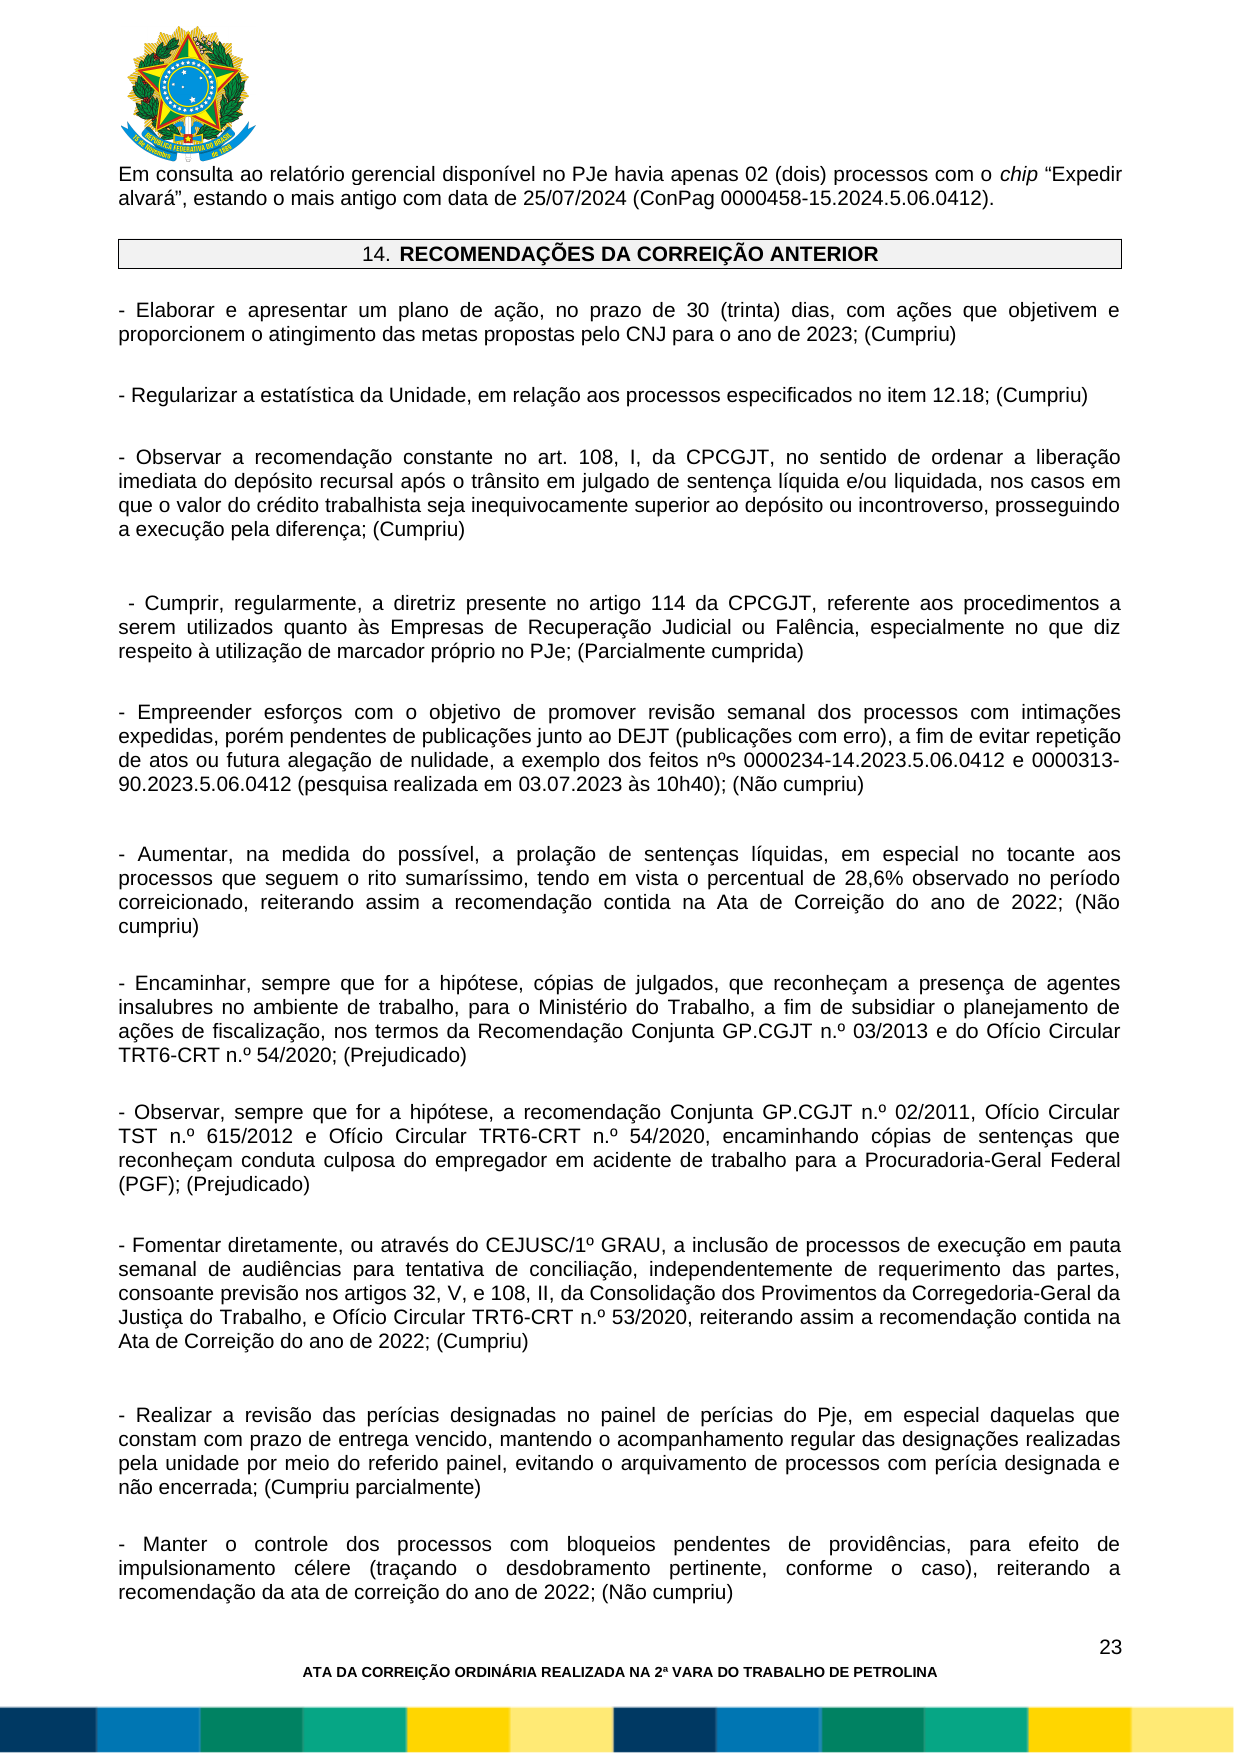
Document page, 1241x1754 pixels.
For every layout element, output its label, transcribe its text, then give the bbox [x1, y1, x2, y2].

text - Fomentar diretamente, ou através do CEJUSC/1º GRAU, a inclusão de processos de execução em pauta semanal de audiências para tentativa de conciliação, independentemente de requerimento das partes, consoante previsão nos artigos 32, V, e 108, II, da Consolidação dos Provimentos da Corregedoria-Geral da Justiça do Trabalho, e Ofício Circular TRT6-CRT n.º 53/2020, reiterando assim a recomendação contida na Ata de Correição do ano de 2022; (Cumpriu) [118, 1233, 1122, 1353]
text - Aumentar, na medida do possível, a prolação de sentenças líquidas, em especial no tocante aos processos que seguem o rito sumaríssimo, tendo em vista o percentual de 28,6% observado no período correicionado, reiterando assim a recomendação contida na Ata de Correição do ano de 2022; (Não cumpriu) [118, 842, 1122, 937]
text Em consulta ao relatório gerencial disponível no PJe havia apenas 02 (dois) processos com o chip “Expedir alvará”, estando o mais antigo com data de 25/07/2024 (ConPag 0000458-15.2024.5.06.0412). [118, 115, 1122, 209]
text - Cumprir, regularmente, a diretriz presente no artigo 114 da CPCGJT, referente aos procedimentos a serem utilizados quanto às Empresas de Recuperação Judicial ou Falência, especialmente no que diz respeito à utilização de marcador próprio no PJe; (Parcialmente cumprida) [118, 591, 1122, 662]
list RECOMENDAÇÕES DA CORREIÇÃO ANTERIOR [119, 240, 1121, 268]
text - Empreender esforços com o objetivo de promover revisão semanal dos processos com intimações expedidas, porém pendentes de publicações junto ao DEJT (publicações com erro), a fim de evitar repetição de atos ou futura alegação de nulidade, a exemplo dos feitos nºs 0000234-14.2023.5.06.0412 e 0000313-90.2023.5.06.0412 (pesquisa realizada em 03.07.2023 às 10h40); (Não cumpriu) [118, 700, 1122, 796]
text - Regularizar a estatística da Unidade, em relação aos processos especificados no item 12.18; (Cumpriu) [118, 383, 1122, 407]
text - Observar a recomendação constante no art. 108, I, da CPCGJT, no sentido de ordenar a liberação imediata do depósito recursal após o trânsito em julgado de sentença líquida e/ou liquidada, nos casos em que o valor do crédito trabalhista seja inequivocamente superior ao depósito ou incontroverso, prosseguindo a execução pela diferença; (Cumpriu) [118, 445, 1122, 541]
text - Encaminhar, sempre que for a hipótese, cópias de julgados, que reconheçam a presença de agentes insalubres no ambiente de trabalho, para o Ministério do Trabalho, a fim de subsidiar o planejamento de ações de fiscalização, nos termos da Recomendação Conjunta GP.CGJT n.º 03/2013 e do Ofício Circular TRT6-CRT n.º 54/2020; (Prejudicado) [118, 971, 1122, 1067]
text - Realizar a revisão das perícias designadas no painel de perícias do Pje, em especial daquelas que constam com prazo de entrega vencido, mantendo o acompanhamento regular das designações realizadas pela unidade por meio do referido painel, evitando o arquivamento de processos com perícia designada e não encerrada; (Cumpriu parcialmente) [118, 1403, 1122, 1499]
text - Elaborar e apresentar um plano de ação, no prazo de 30 (trinta) dias, com ações que objetivem e proporcionem o atingimento das metas propostas pelo CNJ para o ano de 2023; (Cumpriu) [118, 298, 1122, 346]
text - Manter o controle dos processos com bloqueios pendentes de providências, para efeito de impulsionamento célere (traçando o desdobramento pertinente, conforme o caso), reiterando a recomendação da ata de correição do ano de 2022; (Não cumpriu) [118, 1532, 1122, 1604]
text - Observar, sempre que for a hipótese, a recomendação Conjunta GP.CGJT n.º 02/2011, Ofício Circular TST n.º 615/2012 e Ofício Circular TRT6-CRT n.º 54/2020, encaminhando cópias de sentenças que reconheçam conduta culposa do empregador em acidente de trabalho para a Procuradoria-Geral Federal (PGF); (Prejudicado) [118, 1100, 1122, 1196]
